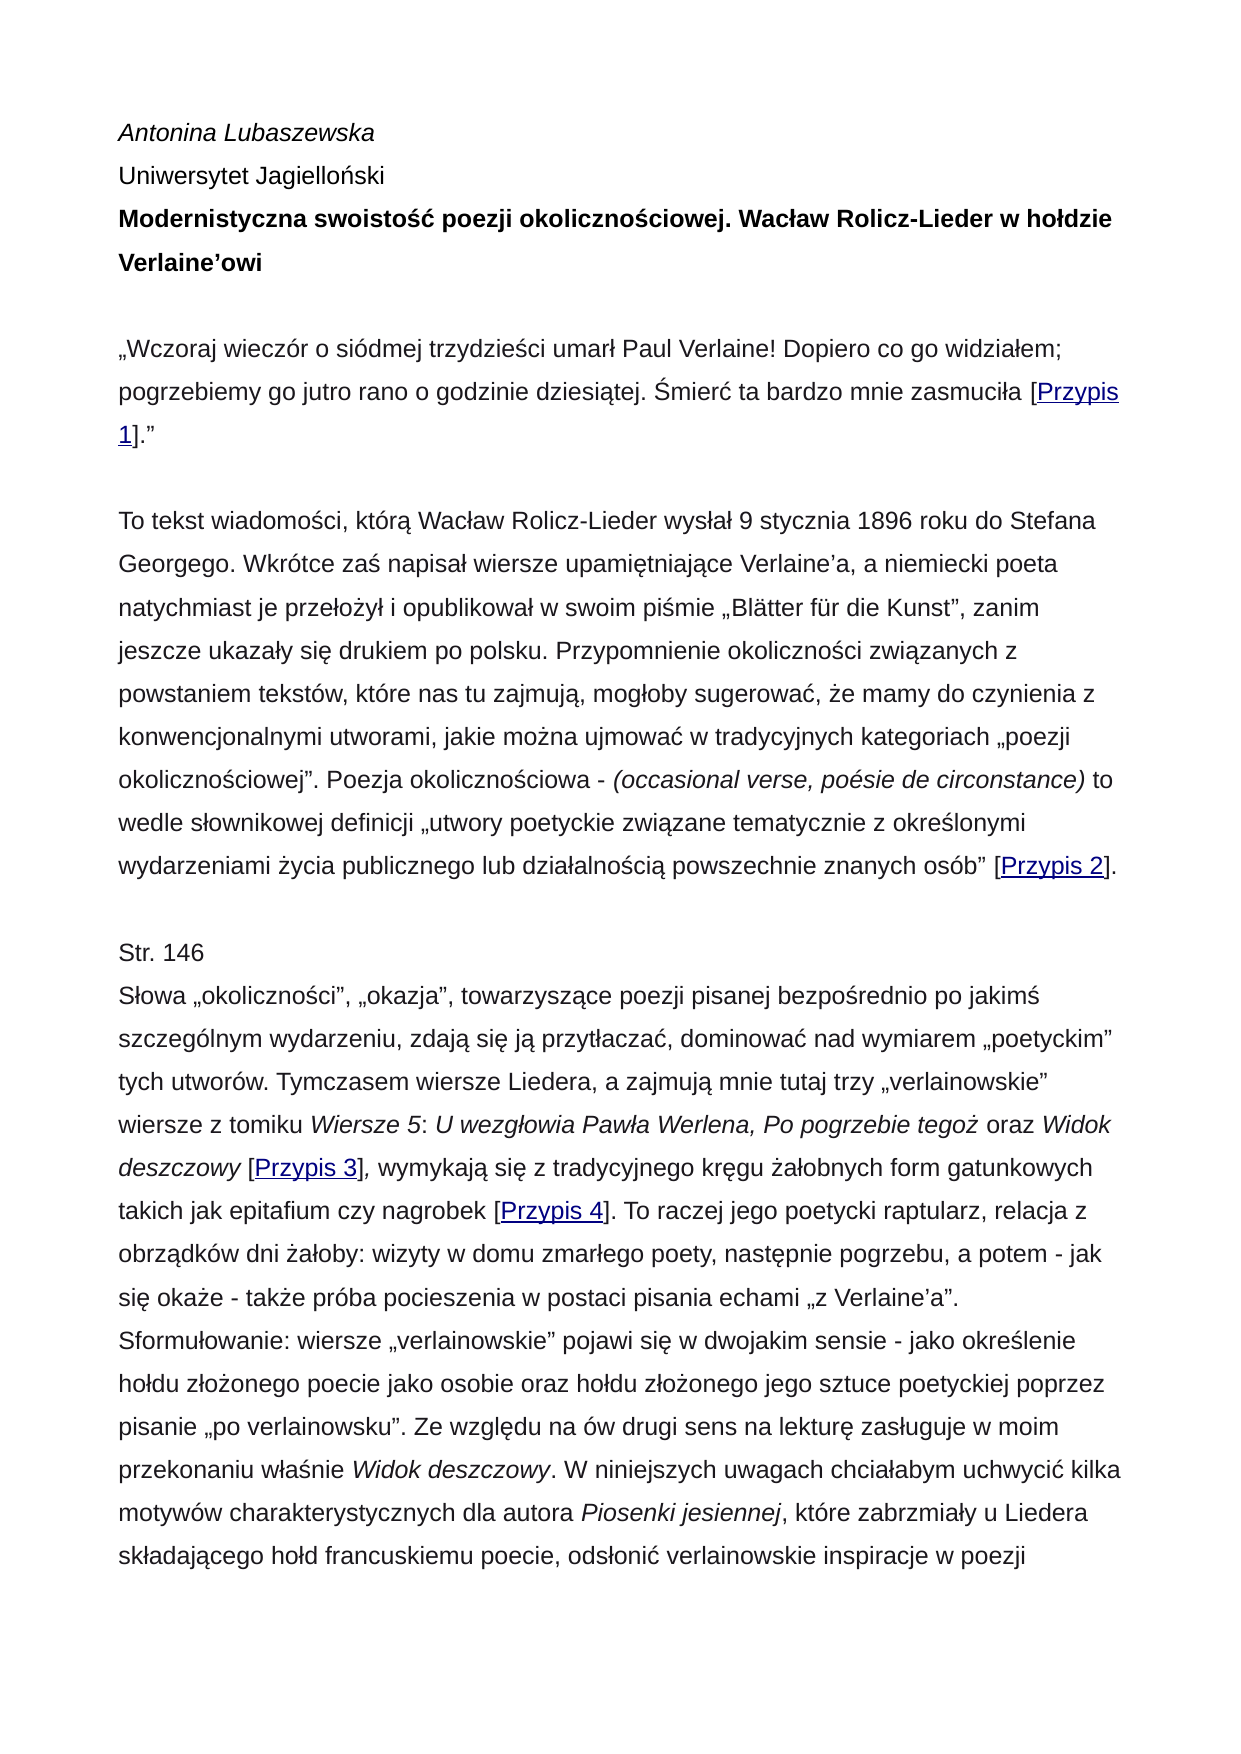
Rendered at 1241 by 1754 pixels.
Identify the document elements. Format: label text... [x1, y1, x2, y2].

text „Wczoraj wieczór o siódmej trzydzieści umarł Paul Verlaine! Dopiero co go widziałem; pogrzebiemy go jutro rano o godzinie dziesiątej. Śmierć ta bardzo mnie zasmuciła [Przypis 1].” [118, 334, 1122, 449]
text Słowa „okoliczności”, „okazja”, towarzyszące poezji pisanej bezpośrednio po jakimś szczególnym wydarzeniu, zdają się ją przytłaczać, dominować nad wymiarem „poetyckim” tych utworów. Tymczasem wiersze Liedera, a zajmują mnie tutaj trzy „verlainowskie” wiersze z tomiku Wiersze 5: U wezgłowia Pawła Werlena, Po pogrzebie tegoż oraz Widok deszczowy [Przypis 3], wymykają się z tradycyjnego kręgu żałobnych form gatunkowych takich jak epitafium czy nagrobek [Przypis 4]. To raczej jego poetycki raptularz, relacja z obrządków dni żałoby: wizyty w domu zmarłego poety, następnie pogrzebu, a potem - jak się okaże - także próba pocieszenia w postaci pisania echami „z Verlaine’a”. [118, 981, 1122, 1311]
text Str. 146 [118, 937, 1122, 966]
text To tekst wiadomości, którą Wacław Rolicz-Lieder wysłał 9 stycznia 1896 roku do Stefana Georgego. Wkrótce zaś napisał wiersze upamiętniające Verlaine’a, a niemiecki poeta natychmiast je przełożył i opublikował w swoim piśmie „Blätter für die Kunst”, zanim jeszcze ukazały się drukiem po polsku. Przypomnienie okoliczności związanych z powstaniem tekstów, które nas tu zajmują, mogłoby sugerować, że mamy do czynienia z konwencjonalnymi utworami, jakie można ujmować w tradycyjnych kategoriach „poezji okolicznościowej”. Poezja okolicznościowa - (occasional verse, poésie de circonstance) to wedle słownikowej definicji „utwory poetyckie związane tematycznie z określonymi wydarzeniami życia publicznego lub działalnością powszechnie znanych osób” [Przypis 2]. [118, 506, 1122, 880]
subtitle Modernistyczna swoistość poezji okolicznościowej. Wacław Rolicz-Lieder w hołdzie Verlaine’owi [118, 204, 1122, 276]
text Uniwersytet Jagielloński [118, 161, 1122, 190]
text Sformułowanie: wiersze „verlainowskie” pojawi się w dwojakim sensie - jako określenie hołdu złożonego poecie jako osobie oraz hołdu złożonego jego sztuce poetyckiej poprzez pisanie „po verlainowsku”. Ze względu na ów drugi sens na lekturę zasługuje w moim przekonaniu właśnie Widok deszczowy. W niniejszych uwagach chciałabym uchwycić kilka motywów charakterystycznych dla autora Piosenki jesiennej, które zabrzmiały u Liedera składającego hołd francuskiemu poecie, odsłonić verlainowskie inspiracje w poezji [118, 1326, 1122, 1570]
text Antonina Lubaszewska [118, 118, 1122, 147]
